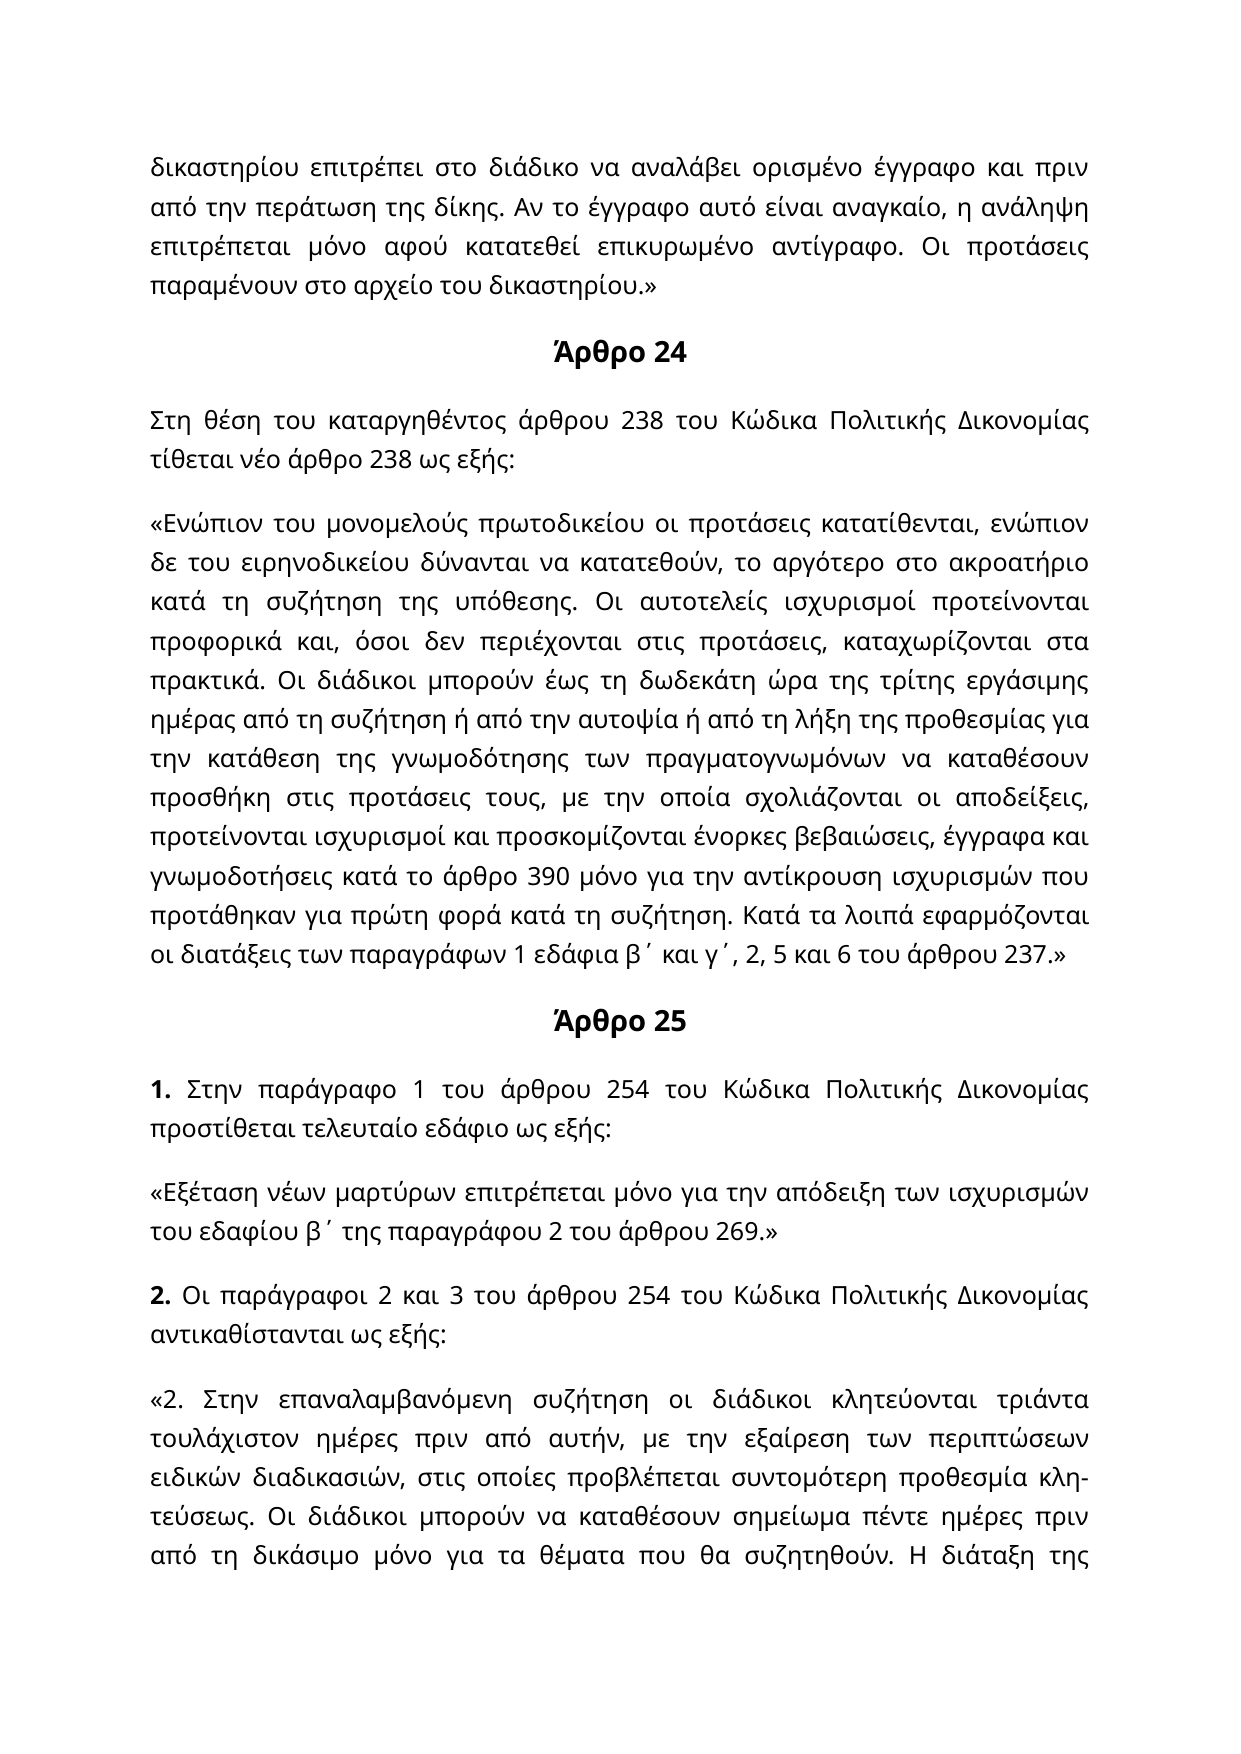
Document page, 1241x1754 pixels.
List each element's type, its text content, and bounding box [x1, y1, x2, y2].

subtitle Άρθρο 24 [150, 332, 1090, 371]
text «Ενώπιον του μονομελούς πρωτοδικείου οι προτάσεις κατατίθενται, ενώπιον δε του ειρηνοδικείου δύνανται να κατατεθούν, το αργότερο στο ακροατήριο κατά τη συζήτηση της υπόθεσης. Οι αυτοτελείς ισχυρισμοί προτείνονται προφορικά και, όσοι δεν περιέχονται στις προτάσεις, καταχωρίζονται στα πρακτικά. Οι διάδικοι μπορούν έως τη δωδεκάτη ώρα της τρίτης εργάσιμης ημέρας από τη συζήτηση ή από την αυτοψία ή από τη λήξη της προθεσμίας για την κατάθεση της γνωμοδότησης των πραγματογνωμόνων να καταθέσουν προσθήκη στις προτάσεις τους, με την οποία σχολιάζονται οι αποδείξεις, προτείνονται ισχυρισμοί και προσκομίζονται ένορκες βεβαιώσεις, έγγραφα και γνωμοδοτήσεις κατά το άρθρο 390 μόνο για την αντίκρουση ισχυρισμών που προτάθηκαν για πρώτη φορά κατά τη συζήτηση. Κατά τα λοιπά εφαρμόζονται οι διατάξεις των παραγράφων 1 εδάφια β΄ και γ΄, 2, 5 και 6 του άρθρου 237.» [150, 506, 1090, 971]
text 2. Οι παράγραφοι 2 και 3 του άρθρου 254 του Κώδικα Πολιτικής Δικονομίας αντικαθίστανται ως εξής: [150, 1278, 1090, 1351]
text 1. Στην παράγραφο 1 του άρθρου 254 του Κώδικα Πολιτικής Δικονομίας προστίθεται τελευταίο εδάφιο ως εξής: [150, 1071, 1090, 1144]
text «2. Στην επαναλαμβανόμενη συζήτηση οι διάδικοι κλητεύονται τριάντα τουλάχιστον ημέρες πριν από αυτήν, με την εξαίρεση των περιπτώσεων ειδικών διαδικασιών, στις οποίες προβλέπεται συντομότερη προθεσμία κλη- τεύσεως. Οι διάδικοι μπορούν να καταθέσουν σημείωμα πέντε ημέρες πριν από τη δικάσιμο μόνο για τα θέματα που θα συζητηθούν. Η διάταξη της [150, 1381, 1090, 1572]
text δικαστηρίου επιτρέπει στο διάδικο να αναλάβει ορισμένο έγγραφο και πριν από την περάτωση της δίκης. Αν το έγγραφο αυτό είναι αναγκαίο, η ανάληψη επιτρέπεται μόνο αφού κατατεθεί επικυρωμένο αντίγραφο. Οι προτάσεις παραμένουν στο αρχείο του δικαστηρίου.» [150, 150, 1090, 302]
text «Εξέταση νέων μαρτύρων επιτρέπεται μόνο για την απόδειξη των ισχυρισμών του εδαφίου β΄ της παραγράφου 2 του άρθρου 269.» [150, 1174, 1090, 1248]
subtitle Άρθρο 25 [150, 1001, 1090, 1040]
text Στη θέση του καταργηθέντος άρθρου 238 του Κώδικα Πολιτικής Δικονομίας τίθεται νέο άρθρο 238 ως εξής: [150, 402, 1090, 476]
